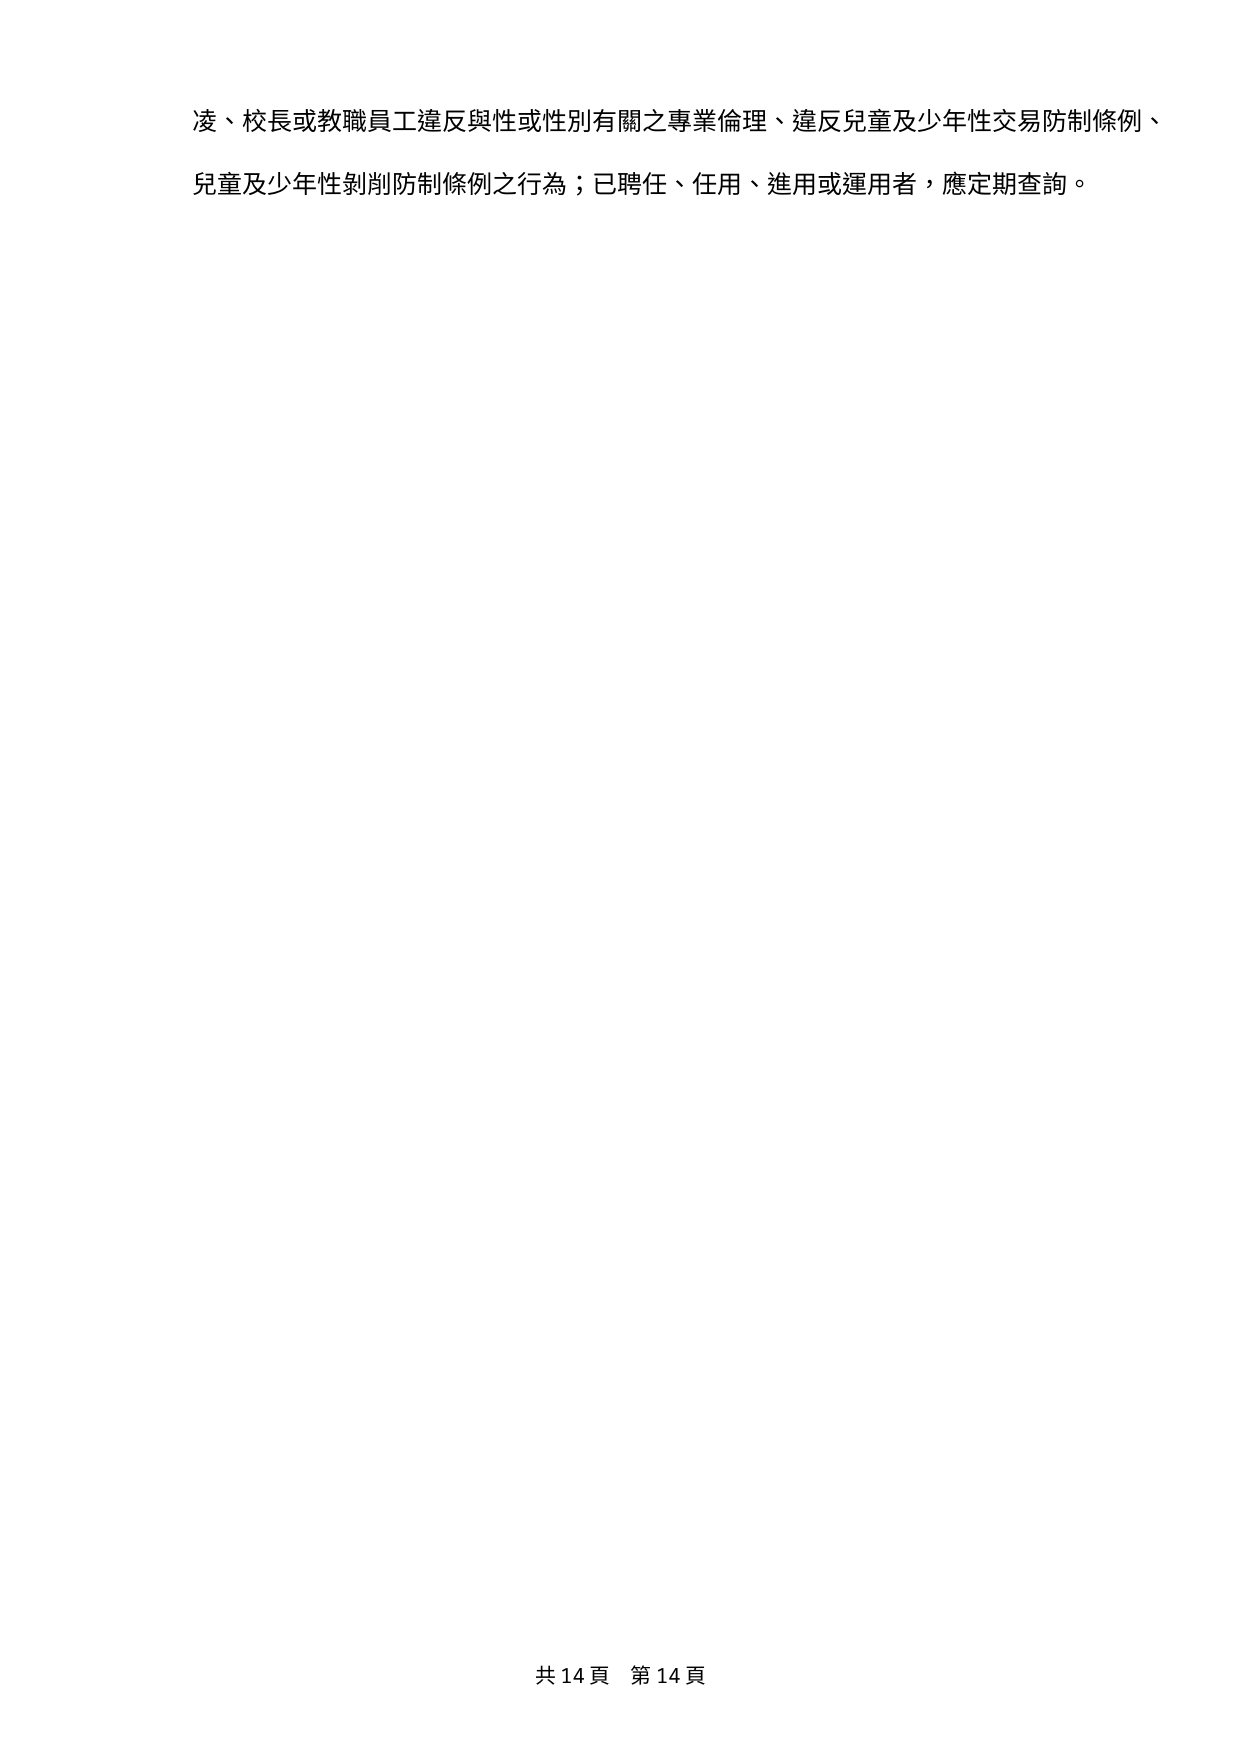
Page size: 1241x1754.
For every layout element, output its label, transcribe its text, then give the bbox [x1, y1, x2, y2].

text 學校聘任、任用教育人員或進用、運用其他人員前，應依性侵害犯罪防治法之規定，查詢其有無性侵害之犯罪紀錄，及依第四項所定辦法查詢是否曾有性侵害、性騷擾、性霸凌、校長或教職員工違反與性或性別有關之專業倫理、違反兒童及少年性交易防制條例、兒童及少年性剝削防制條例之行為；已聘任、任用、進用或運用者，應定期查詢。 [192, 78, 1152, 203]
